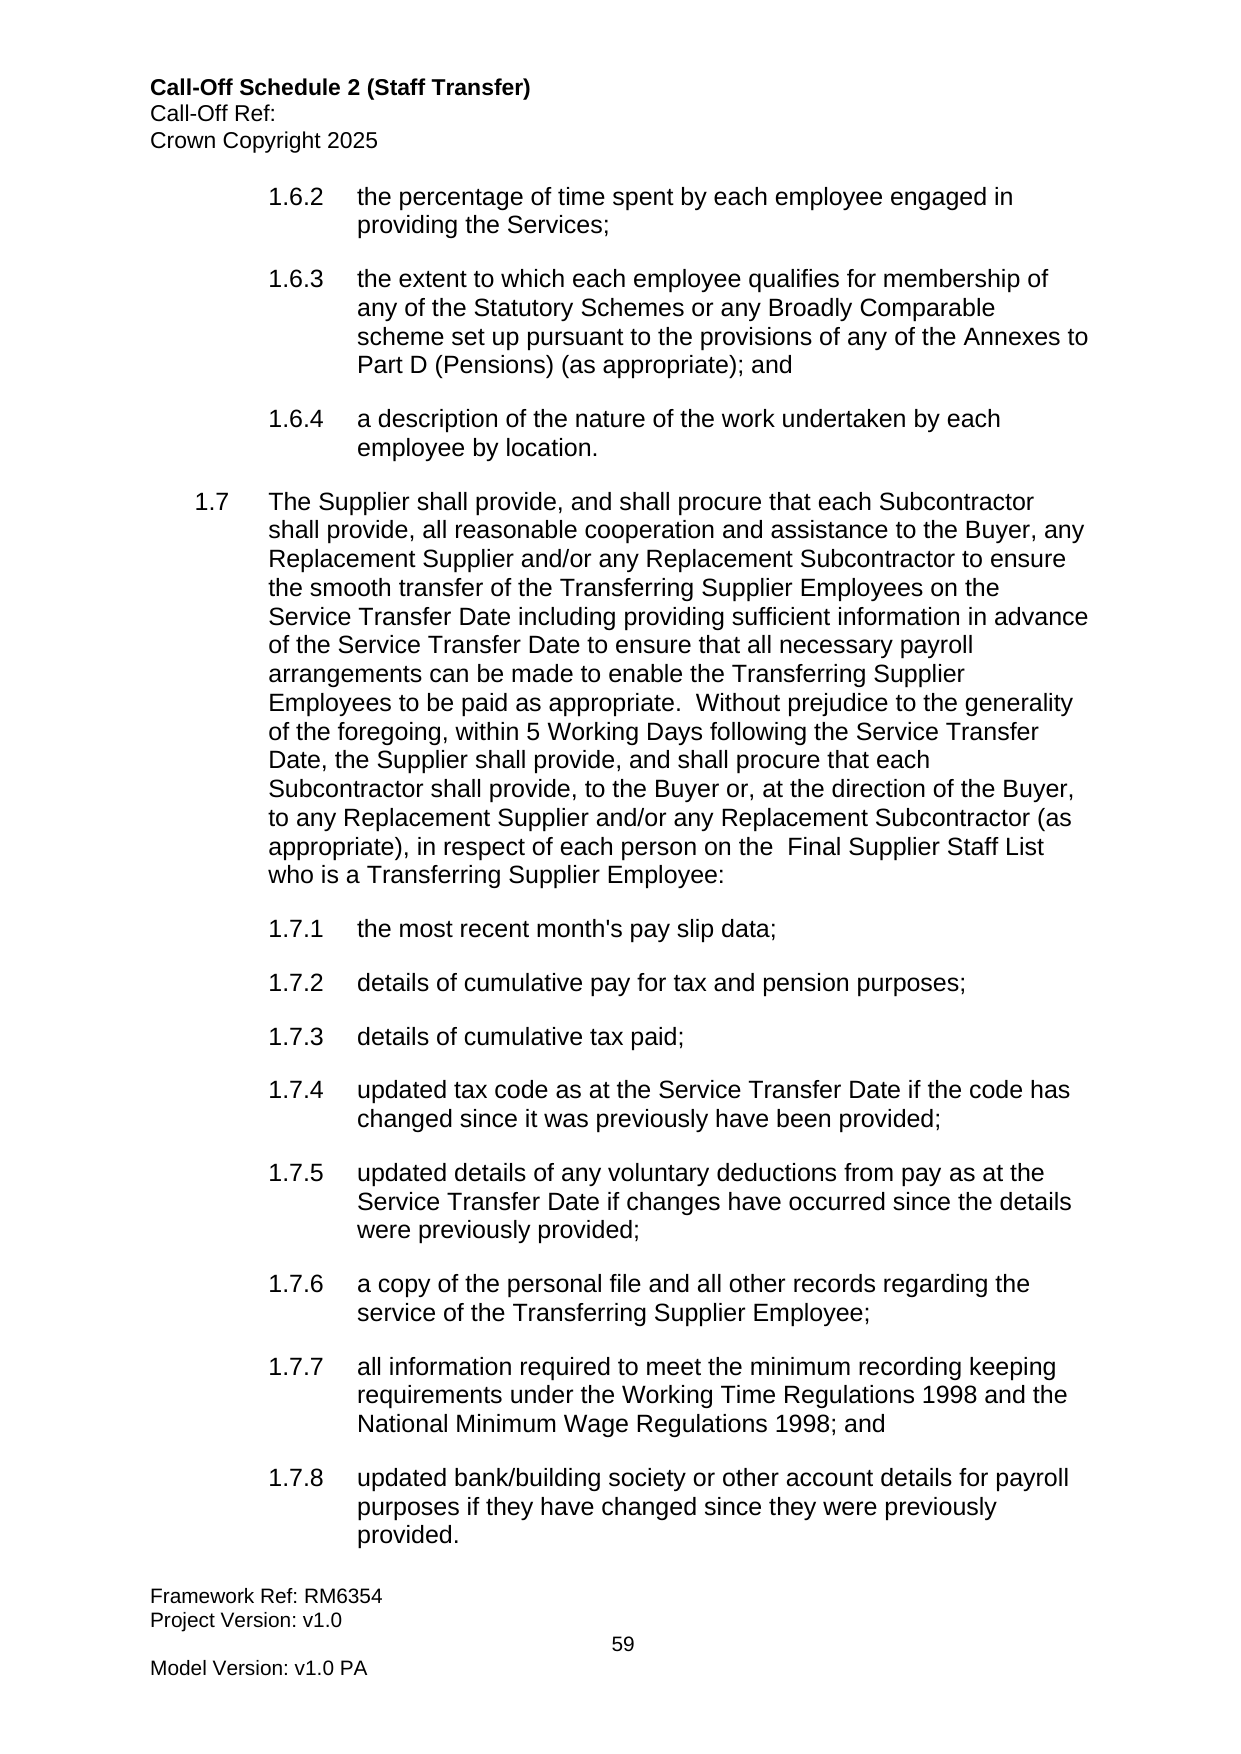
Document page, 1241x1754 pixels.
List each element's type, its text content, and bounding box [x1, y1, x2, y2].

list the extent to which each employee qualifies for membership of any of the Statutory Schemes or any Broadly Comparable scheme set up pursuant to the provisions of any of the Annexes to Part D (Pensions) (as appropriate); and [268, 264, 1090, 379]
list a description of the nature of the work undertaken by each employee by location. [268, 404, 1090, 462]
list The Supplier shall provide, and shall procure that each Subcontractor shall provide, all reasonable cooperation and assistance to the Buyer, any Replacement Supplier and/or any Replacement Subcontractor to ensure the smooth transfer of the Transferring Supplier Employees on the Service Transfer Date including providing sufficient information in advance of the Service Transfer Date to ensure that all necessary payroll arrangements can be made to enable the Transferring Supplier Employees to be paid as appropriate. Without prejudice to the generality of the foregoing, within 5 Working Days following the Service Transfer Date, the Supplier shall provide, and shall procure that each Subcontractor shall provide, to the Buyer or, at the direction of the Buyer, to any Replacement Supplier and/or any Replacement Subcontractor (as appropriate), in respect of each person on the Final Supplier Staff List who is a Transferring Supplier Employee: [194, 487, 1090, 889]
list details of cumulative pay for tax and pension purposes; [268, 968, 1090, 997]
list the most recent month's pay slip data; [268, 914, 1090, 943]
list updated bank/building society or other account details for payroll purposes if they have changed since they were previously provided. [268, 1463, 1090, 1549]
list all information required to meet the minimum recording keeping requirements under the Working Time Regulations 1998 and the National Minimum Wage Regulations 1998; and [268, 1352, 1090, 1438]
list updated tax code as at the Service Transfer Date if the code has changed since it was previously have been provided; [268, 1075, 1090, 1133]
list the percentage of time spent by each employee engaged in providing the Services; [268, 182, 1090, 239]
list a copy of the personal file and all other records regarding the service of the Transferring Supplier Employee; [268, 1269, 1090, 1327]
list details of cumulative tax paid; [268, 1022, 1090, 1050]
list updated details of any voluntary deductions from pay as at the Service Transfer Date if changes have occurred since the details were previously provided; [268, 1158, 1090, 1244]
